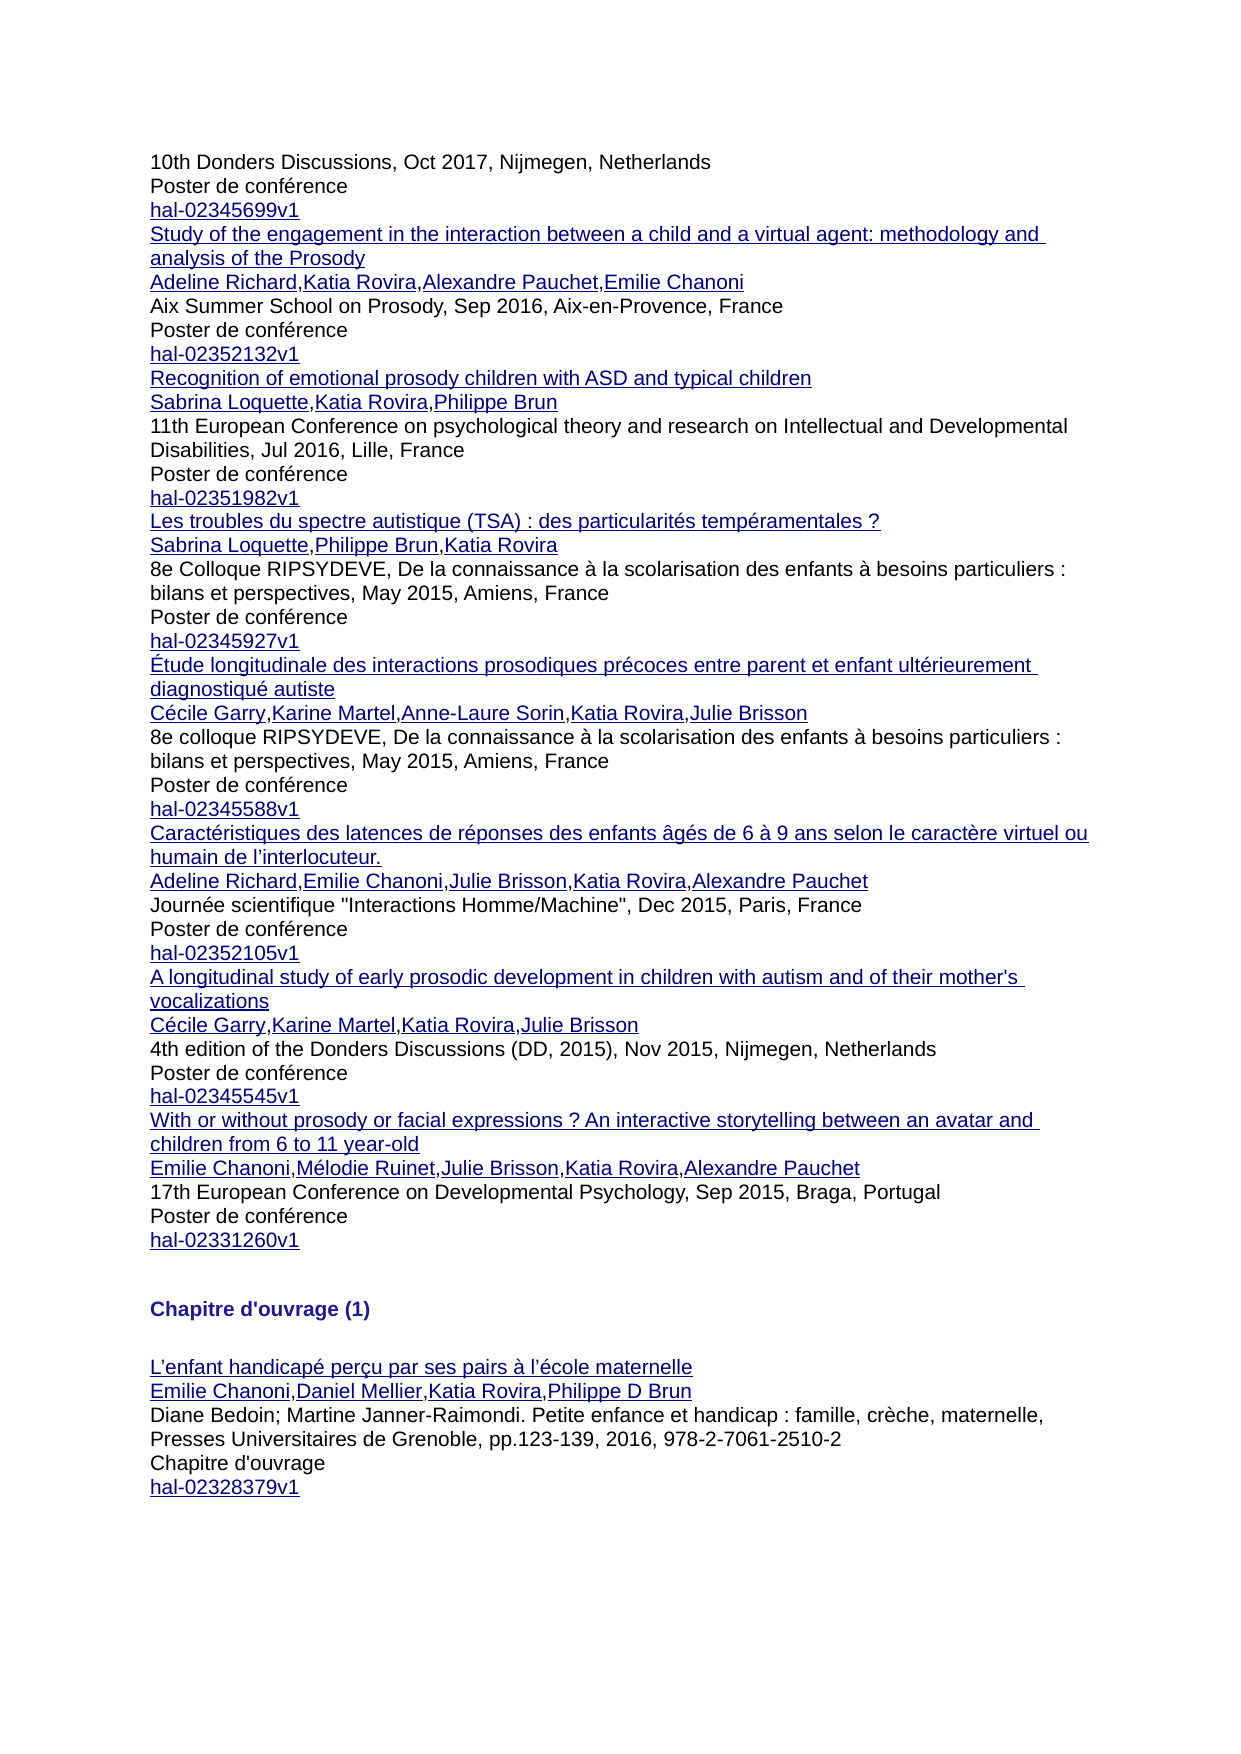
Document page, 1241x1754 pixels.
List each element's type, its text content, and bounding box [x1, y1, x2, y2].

table_cell Les troubles du spectre autistique (TSA) : des particularités tempéramentales ? Sabrina Loquette,Philippe Brun,Katia Rovira 8e Colloque RIPSYDEVE, De la connaissance à la scolarisation des enfants à besoins particuliers : bilans et perspectives, May 2015, Amiens, France Poster de conférence hal-02345927v1 [150, 509, 1090, 653]
table_cell Recognition of emotional prosody children with ASD and typical children Sabrina Loquette,Katia Rovira,Philippe Brun 11th European Conference on psychological theory and research on Intellectual and Developmental Disabilities, Jul 2016, Lille, France Poster de conférence hal-02351982v1 [150, 366, 1090, 509]
table_header L’enfant handicapé perçu par ses pairs à l’école maternelle Emilie Chanoni,Daniel Mellier,Katia Rovira,Philippe D Brun Diane Bedoin; Martine Janner-Raimondi. Petite enfance et handicap : famille, crèche, maternelle, Presses Universitaires de Grenoble, pp.123-139, 2016, 978-2-7061-2510-2 Chapitre d'ouvrage hal-02328379v1 [150, 1355, 1090, 1499]
table_cell 10th Donders Discussions, Oct 2017, Nijmegen, Netherlands Poster de conférence hal-02345699v1 [150, 150, 1090, 222]
table_cell Caractéristiques des latences de réponses des enfants âgés de 6 à 9 ans selon le caractère virtuel ou humain de l’interlocuteur. Adeline Richard,Emilie Chanoni,Julie Brisson,Katia Rovira,Alexandre Pauchet Journée scientifique "Interactions Homme/Machine", Dec 2015, Paris, France Poster de conférence hal-02352105v1 [150, 821, 1090, 964]
table_cell Study of the engagement in the interaction between a child and a virtual agent: methodology and analysis of the Prosody Adeline Richard,Katia Rovira,Alexandre Pauchet,Emilie Chanoni Aix Summer School on Prosody, Sep 2016, Aix-en-Provence, France Poster de conférence hal-02352132v1 [150, 222, 1090, 366]
table_cell A longitudinal study of early prosodic development in children with autism and of their mother's vocalizations Cécile Garry,Karine Martel,Katia Rovira,Julie Brisson 4th edition of the Donders Discussions (DD, 2015), Nov 2015, Nijmegen, Netherlands Poster de conférence hal-02345545v1 [150, 965, 1090, 1108]
table_cell With or without prosody or facial expressions ? An interactive storytelling between an avatar and children from 6 to 11 year-old Emilie Chanoni,Mélodie Ruinet,Julie Brisson,Katia Rovira,Alexandre Pauchet 17th European Conference on Developmental Psychology, Sep 2015, Braga, Portugal Poster de conférence hal-02331260v1 [150, 1108, 1090, 1252]
table_cell Étude longitudinale des interactions prosodiques précoces entre parent et enfant ultérieurement diagnostiqué autiste Cécile Garry,Karine Martel,Anne-Laure Sorin,Katia Rovira,Julie Brisson 8e colloque RIPSYDEVE, De la connaissance à la scolarisation des enfants à besoins particuliers : bilans et perspectives, May 2015, Amiens, France Poster de conférence hal-02345588v1 [150, 653, 1090, 821]
subtitle Chapitre d'ouvrage (1) [150, 1297, 1090, 1321]
